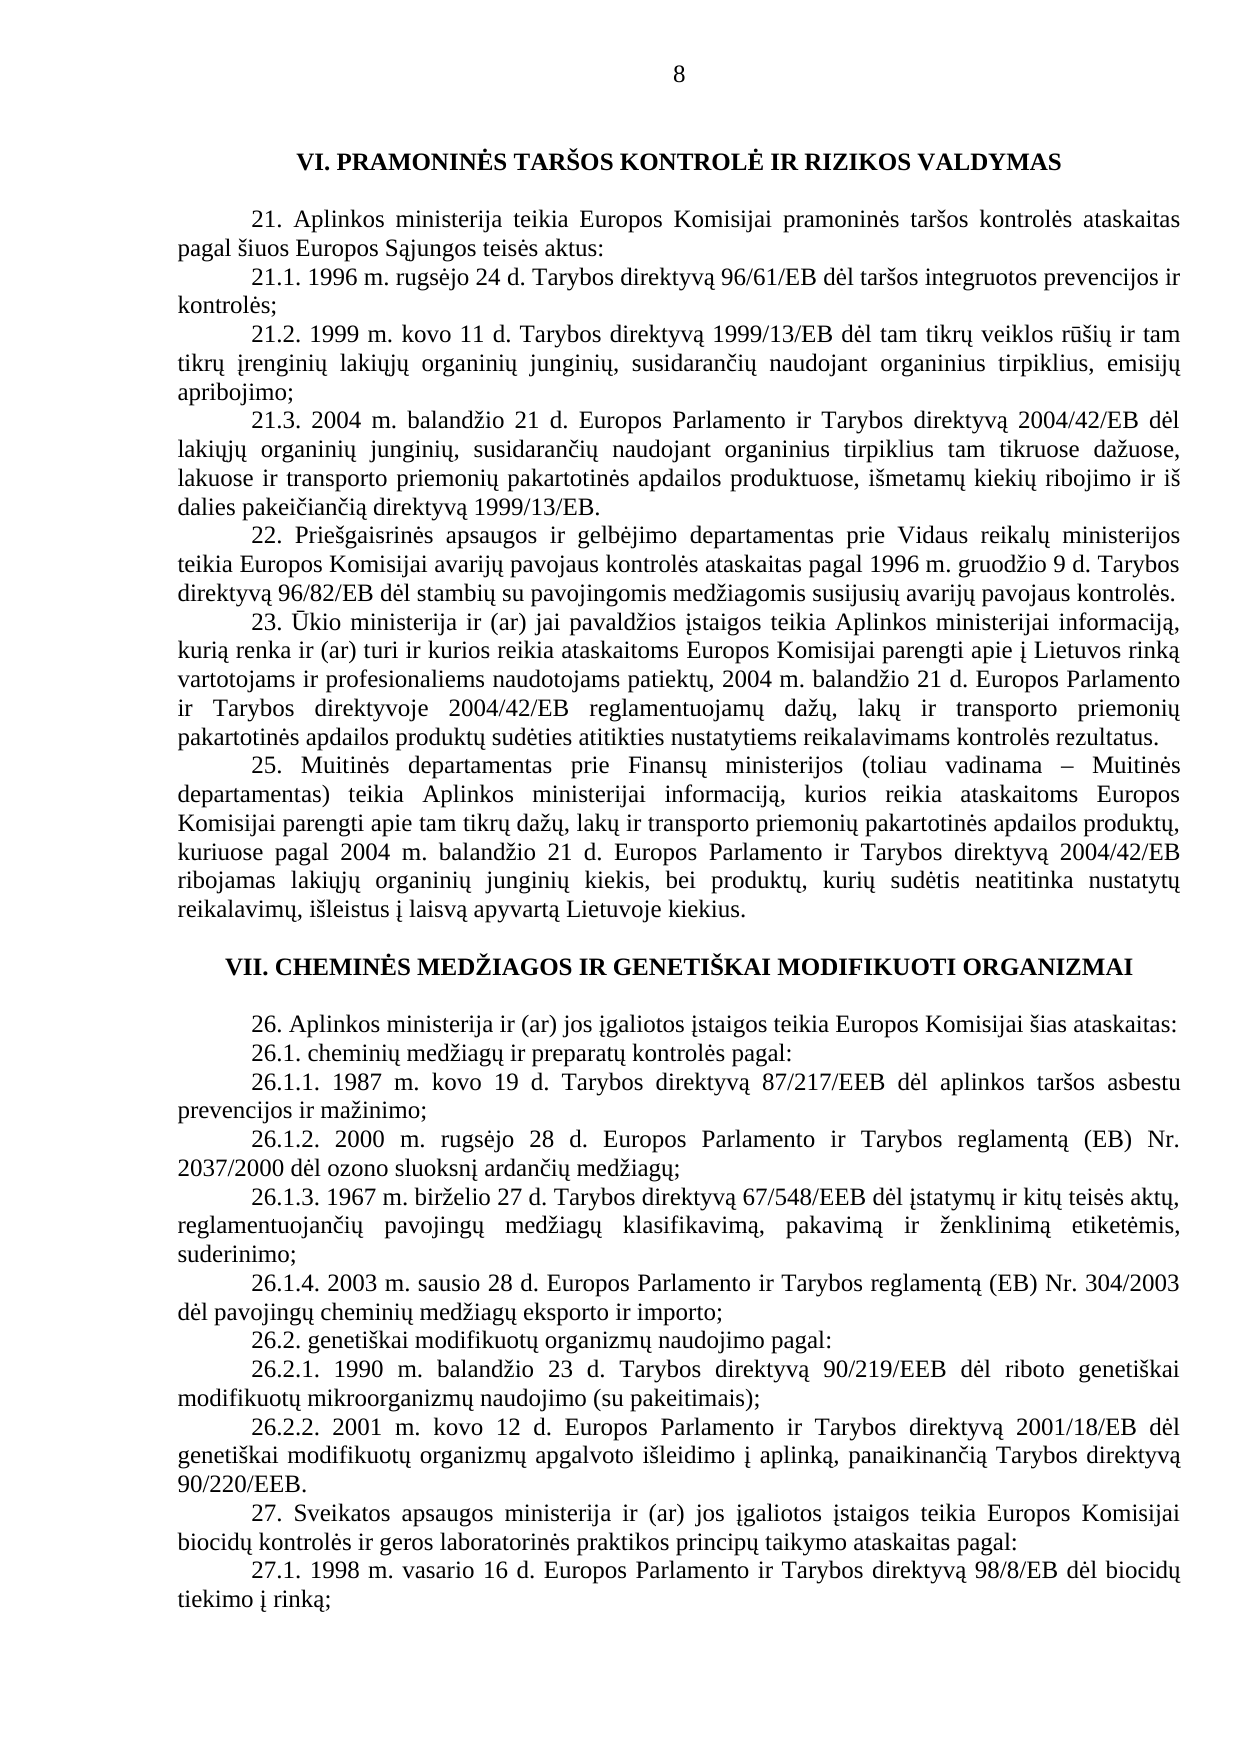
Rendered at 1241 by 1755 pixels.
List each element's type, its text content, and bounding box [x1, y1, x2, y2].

text 26.1.3. 1967 m. birželio 27 d. Tarybos direktyvą 67/548/EEB dėl įstatymų ir kitų teisės aktų, reglamentuojančių pavojingų medžiagų klasifikavimą, pakavimą ir ženklinimą etiketėmis, suderinimo; [177, 1182, 1181, 1268]
text 21. Aplinkos ministerija teikia Europos Komisijai pramoninės taršos kontrolės ataskaitas pagal šiuos Europos Sąjungos teisės aktus: [177, 204, 1181, 262]
text VI. Pramoninės taršos kontrolė ir rizikos valdymas [177, 147, 1181, 176]
text 21.2. 1999 m. kovo 11 d. Tarybos direktyvą 1999/13/EB dėl tam tikrų veiklos rūšių ir tam tikrų įrenginių lakiųjų organinių junginių, susidarančių naudojant organinius tirpiklius, emisijų apribojimo; [177, 319, 1181, 406]
text 27. Sveikatos apsaugos ministerija ir (ar) jos įgaliotos įstaigos teikia Europos Komisijai biocidų kontrolės ir geros laboratorinės praktikos principų taikymo ataskaitas pagal: [177, 1498, 1181, 1556]
text 26.2. genetiškai modifikuotų organizmų naudojimo pagal: [177, 1326, 1181, 1354]
text 26. Aplinkos ministerija ir (ar) jos įgaliotos įstaigos teikia Europos Komisijai šias ataskaitas: [177, 1009, 1181, 1038]
text 26.1.2. 2000 m. rugsėjo 28 d. Europos Parlamento ir Tarybos reglamentą (EB) Nr. 2037/2000 dėl ozono sluoksnį ardančių medžiagų; [177, 1124, 1181, 1182]
text 21.1. 1996 m. rugsėjo 24 d. Tarybos direktyvą 96/61/EB dėl taršos integruotos prevencijos ir kontrolės; [177, 262, 1181, 319]
text 22. Priešgaisrinės apsaugos ir gelbėjimo departamentas prie Vidaus reikalų ministerijos teikia Europos Komisijai avarijų pavojaus kontrolės ataskaitas pagal 1996 m. gruodžio 9 d. Tarybos direktyvą 96/82/EB dėl stambių su pavojingomis medžiagomis susijusių avarijų pavojaus kontrolės. [177, 521, 1181, 607]
text 26.1.1. 1987 m. kovo 19 d. Tarybos direktyvą 87/217/EEB dėl aplinkos taršos asbestu prevencijos ir mažinimo; [177, 1067, 1181, 1124]
text 27.1. 1998 m. vasario 16 d. Europos Parlamento ir Tarybos direktyvą 98/8/EB dėl biocidų tiekimo į rinką; [177, 1556, 1181, 1613]
text 26.1. cheminių medžiagų ir preparatų kontrolės pagal: [177, 1038, 1181, 1067]
text 26.2.1. 1990 m. balandžio 23 d. Tarybos direktyvą 90/219/EEB dėl riboto genetiškai modifikuotų mikroorganizmų naudojimo (su pakeitimais); [177, 1354, 1181, 1412]
text 23. Ūkio ministerija ir (ar) jai pavaldžios įstaigos teikia Aplinkos ministerijai informaciją, kurią renka ir (ar) turi ir kurios reikia ataskaitoms Europos Komisijai parengti apie į Lietuvos rinką vartotojams ir profesionaliems naudotojams patiektų, 2004 m. balandžio 21 d. Europos Parlamento ir Tarybos direktyvoje 2004/42/EB reglamentuojamų dažų, lakų ir transporto priemonių pakartotinės apdailos produktų sudėties atitikties nustatytiems reikalavimams kontrolės rezultatus. [177, 607, 1181, 751]
text 26.2.2. 2001 m. kovo 12 d. Europos Parlamento ir Tarybos direktyvą 2001/18/EB dėl genetiškai modifikuotų organizmų apgalvoto išleidimo į aplinką, panaikinančią Tarybos direktyvą 90/220/EEB. [177, 1412, 1181, 1498]
text VII. Cheminės medžiagos ir genetiškai modifikuoti organizmai [177, 952, 1181, 981]
text 21.3. 2004 m. balandžio 21 d. Europos Parlamento ir Tarybos direktyvą 2004/42/EB dėl lakiųjų organinių junginių, susidarančių naudojant organinius tirpiklius tam tikruose dažuose, lakuose ir transporto priemonių pakartotinės apdailos produktuose, išmetamų kiekių ribojimo ir iš dalies pakeičiančią direktyvą 1999/13/EB. [177, 406, 1181, 521]
text 26.1.4. 2003 m. sausio 28 d. Europos Parlamento ir Tarybos reglamentą (EB) Nr. 304/2003 dėl pavojingų cheminių medžiagų eksporto ir importo; [177, 1268, 1181, 1326]
text 25. Muitinės departamentas prie Finansų ministerijos (toliau vadinama – Muitinės departamentas) teikia Aplinkos ministerijai informaciją, kurios reikia ataskaitoms Europos Komisijai parengti apie tam tikrų dažų, lakų ir transporto priemonių pakartotinės apdailos produktų, kuriuose pagal 2004 m. balandžio 21 d. Europos Parlamento ir Tarybos direktyvą 2004/42/EB ribojamas lakiųjų organinių junginių kiekis, bei produktų, kurių sudėtis neatitinka nustatytų reikalavimų, išleistus į laisvą apyvartą Lietuvoje kiekius. [177, 751, 1181, 923]
